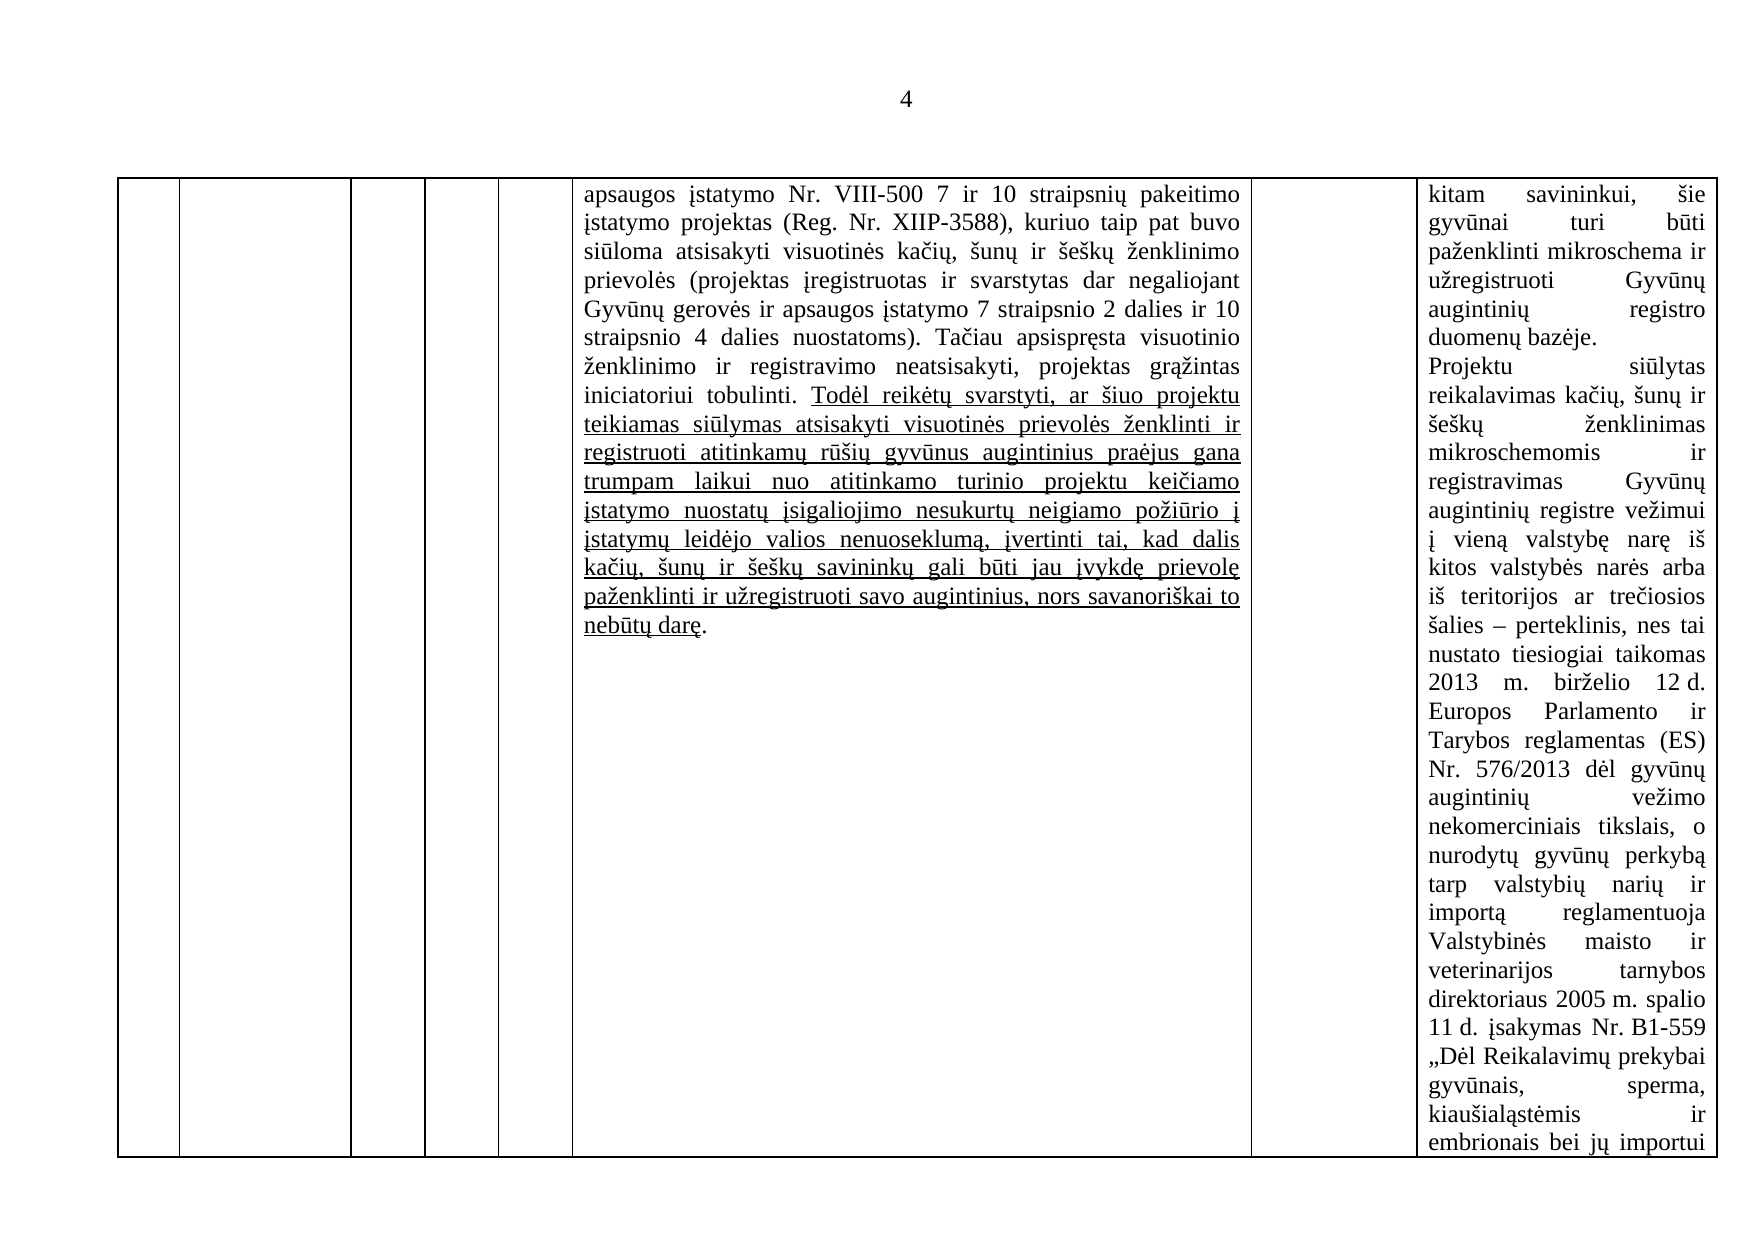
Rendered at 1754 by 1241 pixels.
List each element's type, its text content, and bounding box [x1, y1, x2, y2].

table_cell [426, 179, 498, 1156]
table_cell [499, 179, 572, 1156]
table_cell [180, 179, 350, 1156]
table_cell kitam savininkui, šie gyvūnai turi būti paženklinti mikroschema ir užregistruoti Gyvūnų augintinių registro duomenų bazėje. Projektu siūlytas reikalavimas kačių, šunų ir šeškų ženklinimas mikroschemomis ir registravimas Gyvūnų augintinių registre vežimui į vieną valstybę narę iš kitos valstybės narės arba iš teritorijos ar trečiosios šalies – perteklinis, nes tai nustato tiesiogiai taikomas 2013 m. birželio 12 d. Europos Parlamento ir Tarybos reglamentas (ES) Nr. 576/2013 dėl gyvūnų augintinių vežimo nekomerciniais tikslais, o nurodytų gyvūnų perkybą tarp valstybių narių ir importą reglamentuoja Valstybinės maisto ir veterinarijos tarnybos direktoriaus 2005 m. spalio 11 d. įsakymas Nr. B1-559 „Dėl Reikalavimų prekybai gyvūnais, sperma, kiaušialąstėmis ir embrionais bei jų importui [1418, 179, 1716, 1156]
table_cell apsaugos įstatymo Nr. VIII-500 7 ir 10 straipsnių pakeitimo įstatymo projektas (Reg. Nr. XIIP-3588), kuriuo taip pat buvo siūloma atsisakyti visuotinės kačių, šunų ir šeškų ženklinimo prievolės (projektas įregistruotas ir svarstytas dar negaliojant Gyvūnų gerovės ir apsaugos įstatymo 7 straipsnio 2 dalies ir 10 straipsnio 4 dalies nuostatoms). Tačiau apsispręsta visuotinio ženklinimo ir registravimo neatsisakyti, projektas grąžintas iniciatoriui tobulinti. Todėl reikėtų svarstyti, ar šiuo projektu teikiamas siūlymas atsisakyti visuotinės prievolės ženklinti ir registruoti atitinkamų rūšių gyvūnus augintinius praėjus gana trumpam laikui nuo atitinkamo turinio projektu keičiamo įstatymo nuostatų įsigaliojimo nesukurtų neigiamo požiūrio į įstatymų leidėjo valios nenuoseklumą, įvertinti tai, kad dalis kačių, šunų ir šeškų savininkų gali būti jau įvykdę prievolę paženklinti ir užregistruoti savo augintinius, nors savanoriškai to nebūtų darę. [573, 179, 1251, 1156]
table_cell [1252, 179, 1416, 1156]
table_cell [352, 179, 424, 1156]
table_cell [119, 179, 179, 1156]
